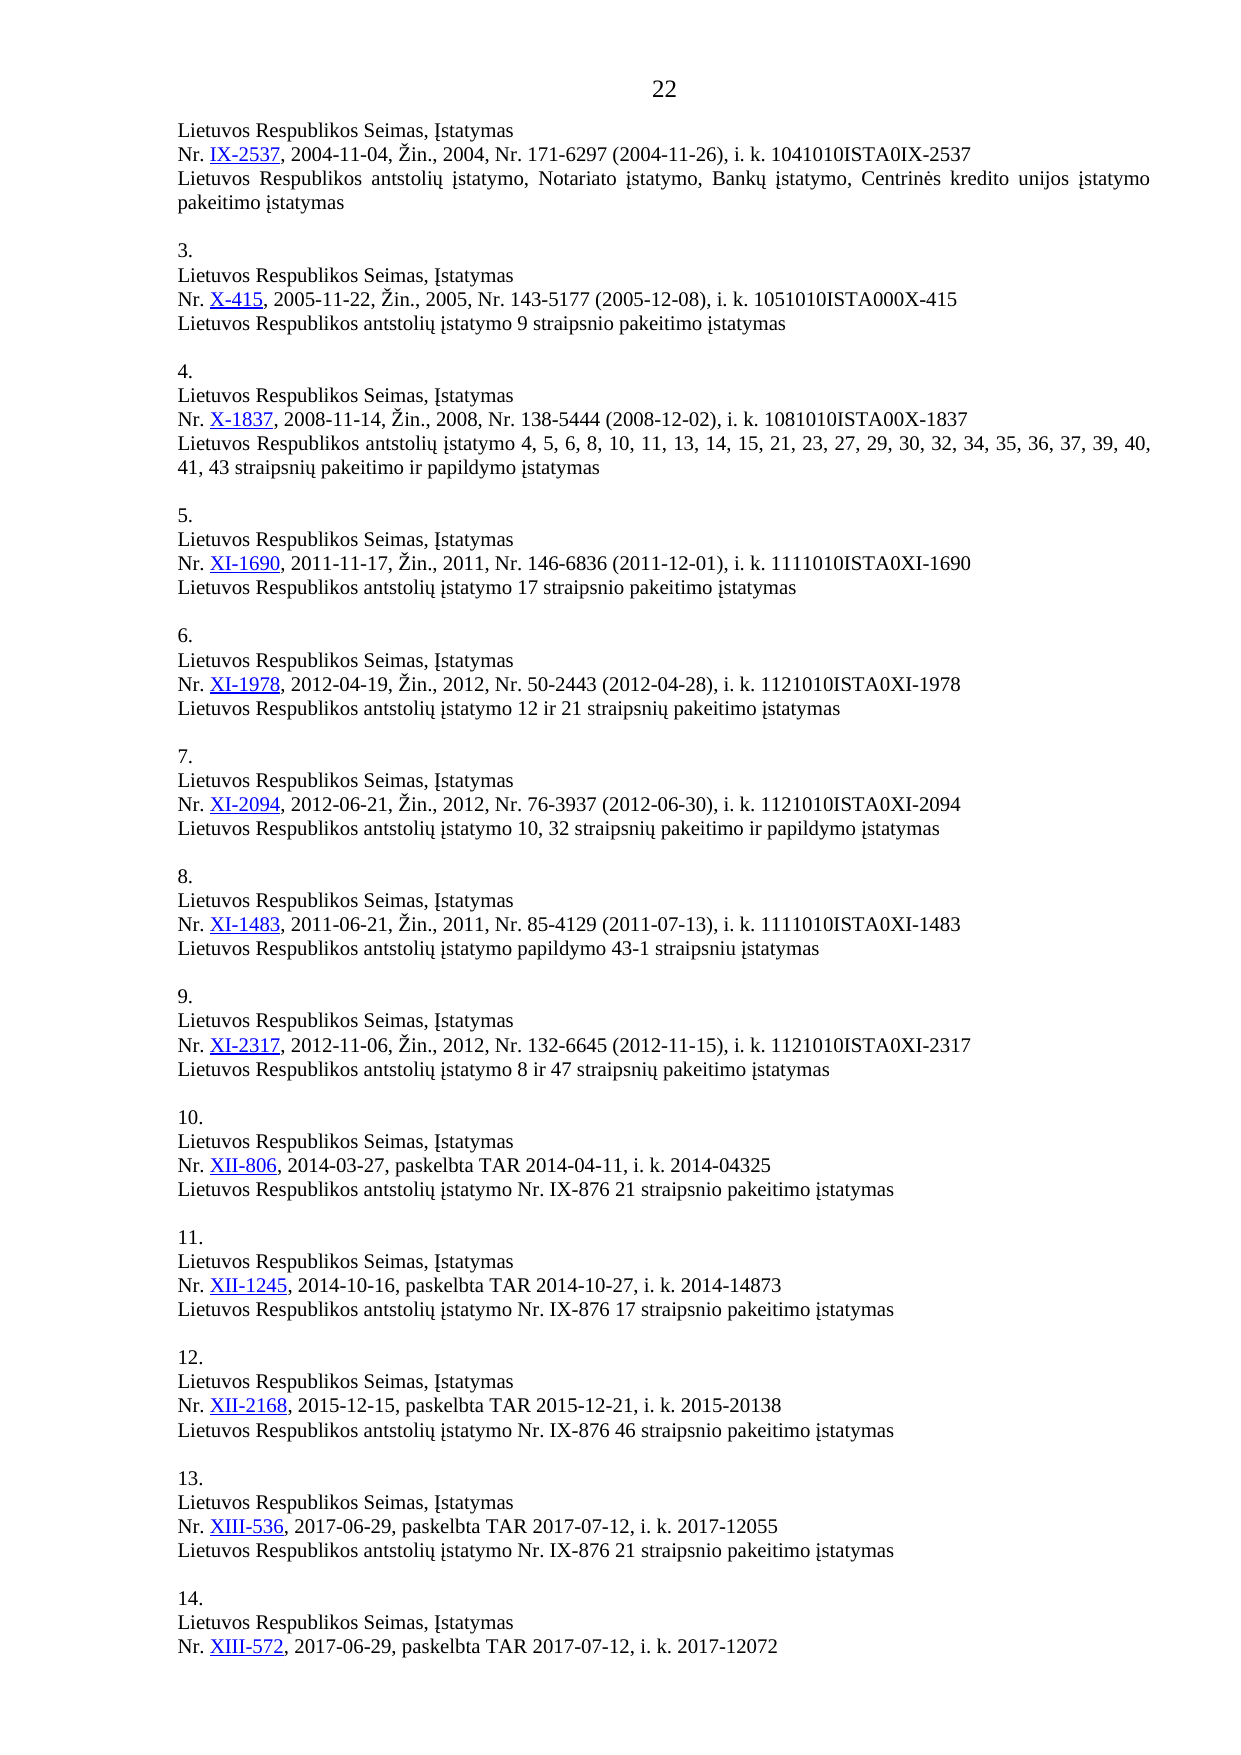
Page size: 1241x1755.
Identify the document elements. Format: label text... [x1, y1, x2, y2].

text 14. [177, 1586, 1152, 1610]
text Nr. XIII-572, 2017-06-29, paskelbta TAR 2017-07-12, i. k. 2017-12072 [177, 1634, 1152, 1658]
text Lietuvos Respublikos Seimas, Įstatymas [177, 1008, 1152, 1032]
text Lietuvos Respublikos Seimas, Įstatymas [177, 1129, 1152, 1153]
text Lietuvos Respublikos Seimas, Įstatymas [177, 1369, 1152, 1393]
text Nr. XI-1483, 2011-06-21, Žin., 2011, Nr. 85-4129 (2011-07-13), i. k. 1111010ISTA0XI-1483 [177, 912, 1152, 936]
text 5. [177, 503, 1152, 527]
text Nr. XIII-536, 2017-06-29, paskelbta TAR 2017-07-12, i. k. 2017-12055 [177, 1514, 1152, 1538]
text Lietuvos Respublikos Seimas, Įstatymas [177, 768, 1152, 792]
text Lietuvos Respublikos antstolių įstatymo Nr. IX-876 21 straipsnio pakeitimo įstatymas [177, 1177, 1152, 1201]
text 9. [177, 984, 1152, 1008]
text 12. [177, 1345, 1152, 1369]
text 4. [177, 359, 1152, 383]
text 10. [177, 1105, 1152, 1129]
text Lietuvos Respublikos Seimas, Įstatymas [177, 383, 1152, 407]
text Lietuvos Respublikos Seimas, Įstatymas [177, 1490, 1152, 1514]
text Lietuvos Respublikos antstolių įstatymo 9 straipsnio pakeitimo įstatymas [177, 311, 1152, 335]
text Nr. XII-806, 2014-03-27, paskelbta TAR 2014-04-11, i. k. 2014-04325 [177, 1153, 1152, 1177]
text Nr. IX-2537, 2004-11-04, Žin., 2004, Nr. 171-6297 (2004-11-26), i. k. 1041010ISTA0IX-2537 [177, 142, 1152, 166]
text Lietuvos Respublikos antstolių įstatymo 12 ir 21 straipsnių pakeitimo įstatymas [177, 696, 1152, 720]
text Lietuvos Respublikos antstolių įstatymo 17 straipsnio pakeitimo įstatymas [177, 575, 1152, 599]
text Lietuvos Respublikos Seimas, Įstatymas [177, 262, 1152, 287]
text Nr. XI-1978, 2012-04-19, Žin., 2012, Nr. 50-2443 (2012-04-28), i. k. 1121010ISTA0XI-1978 [177, 672, 1152, 696]
text Nr. XI-2094, 2012-06-21, Žin., 2012, Nr. 76-3937 (2012-06-30), i. k. 1121010ISTA0XI-2094 [177, 792, 1152, 816]
text 7. [177, 744, 1152, 768]
text Lietuvos Respublikos Seimas, Įstatymas [177, 527, 1152, 551]
text Lietuvos Respublikos antstolių įstatymo Nr. IX-876 21 straipsnio pakeitimo įstatymas [177, 1538, 1152, 1562]
text 3. [177, 238, 1152, 262]
text Nr. XI-2317, 2012-11-06, Žin., 2012, Nr. 132-6645 (2012-11-15), i. k. 1121010ISTA0XI-2317 [177, 1032, 1152, 1057]
text Lietuvos Respublikos antstolių įstatymo, Notariato įstatymo, Bankų įstatymo, Centrinės kredito unijos įstatymo pakeitimo įstatymas [177, 166, 1152, 214]
text Lietuvos Respublikos Seimas, Įstatymas [177, 647, 1152, 672]
text Lietuvos Respublikos Seimas, Įstatymas [177, 1610, 1152, 1634]
text Lietuvos Respublikos antstolių įstatymo 8 ir 47 straipsnių pakeitimo įstatymas [177, 1057, 1152, 1081]
text Nr. XII-1245, 2014-10-16, paskelbta TAR 2014-10-27, i. k. 2014-14873 [177, 1273, 1152, 1297]
text 11. [177, 1225, 1152, 1249]
text Lietuvos Respublikos antstolių įstatymo 4, 5, 6, 8, 10, 11, 13, 14, 15, 21, 23, 27, 29, 30, 32, 34, 35, 36, 37, 39, 40, 41, 43 straipsnių pakeitimo ir papildymo įstatymas [177, 431, 1152, 479]
text Nr. X-1837, 2008-11-14, Žin., 2008, Nr. 138-5444 (2008-12-02), i. k. 1081010ISTA00X-1837 [177, 407, 1152, 431]
text 6. [177, 623, 1152, 647]
text Lietuvos Respublikos antstolių įstatymo papildymo 43-1 straipsniu įstatymas [177, 936, 1152, 960]
text Lietuvos Respublikos antstolių įstatymo 10, 32 straipsnių pakeitimo ir papildymo įstatymas [177, 816, 1152, 840]
text Nr. XI-1690, 2011-11-17, Žin., 2011, Nr. 146-6836 (2011-12-01), i. k. 1111010ISTA0XI-1690 [177, 551, 1152, 575]
text Lietuvos Respublikos antstolių įstatymo Nr. IX-876 17 straipsnio pakeitimo įstatymas [177, 1297, 1152, 1321]
text Lietuvos Respublikos Seimas, Įstatymas [177, 888, 1152, 912]
text Nr. X-415, 2005-11-22, Žin., 2005, Nr. 143-5177 (2005-12-08), i. k. 1051010ISTA000X-415 [177, 287, 1152, 311]
text Nr. XII-2168, 2015-12-15, paskelbta TAR 2015-12-21, i. k. 2015-20138 [177, 1393, 1152, 1417]
text 8. [177, 864, 1152, 888]
text 13. [177, 1466, 1152, 1490]
text Lietuvos Respublikos Seimas, Įstatymas [177, 118, 1152, 142]
text Lietuvos Respublikos Seimas, Įstatymas [177, 1249, 1152, 1273]
text Lietuvos Respublikos antstolių įstatymo Nr. IX-876 46 straipsnio pakeitimo įstatymas [177, 1417, 1152, 1442]
